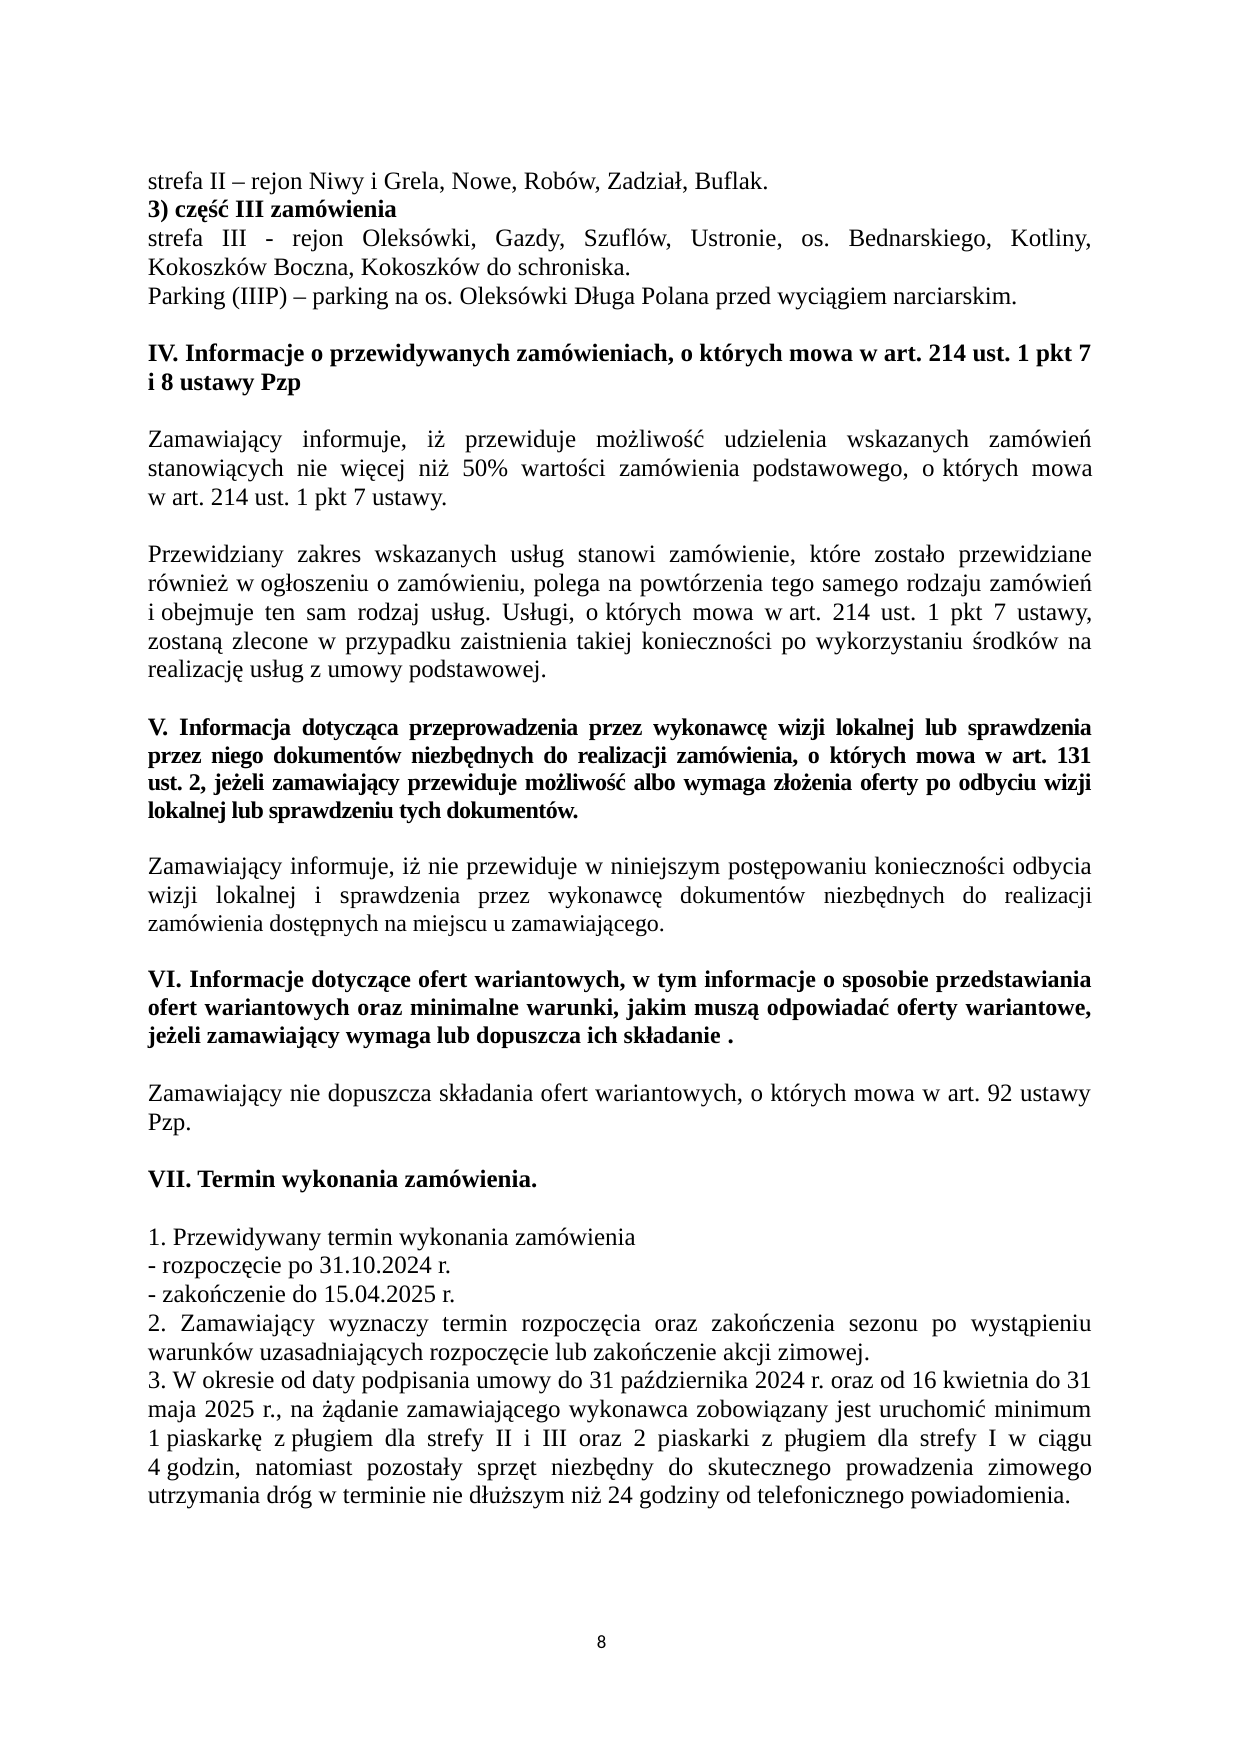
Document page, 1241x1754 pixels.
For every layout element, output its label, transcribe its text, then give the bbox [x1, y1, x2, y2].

list strefa II – rejon Niwy i Grela, Nowe, Robów, Zadział, Buflak. [148, 166, 1093, 194]
text 3. W okresie od daty podpisania umowy do 31 października 2024 r. oraz od 16 kwietnia do 31 maja 2025 r., na żądanie zamawiającego wykonawca zobowiązany jest uruchomić minimum 1 piaskarkę z pługiem dla strefy II i III oraz 2 piaskarki z pługiem dla strefy I w ciągu 4 godzin, natomiast pozostały sprzęt niezbędny do skutecznego prowadzenia zimowego utrzymania dróg w terminie nie dłuższym niż 24 godziny od telefonicznego powiadomienia. [148, 1365, 1093, 1509]
list 3) część III zamówienia [148, 194, 1093, 223]
list Parking (IIIP) – parking na os. Oleksówki Długa Polana przed wyciągiem narciarskim. [148, 281, 1093, 309]
text IV. Informacje o przewidywanych zamówieniach, o których mowa w art. 214 ust. 1 pkt 7 i 8 ustawy Pzp [148, 338, 1093, 396]
text VI. Informacje dotyczące ofert wariantowych, w tym informacje o sposobie przedstawiania ofert wariantowych oraz minimalne warunki, jakim muszą odpowiadać oferty wariantowe, jeżeli zamawiający wymaga lub dopuszcza ich składanie . [148, 964, 1093, 1049]
text Zamawiający informuje, iż nie przewiduje w niniejszym postępowaniu konieczności odbycia wizji lokalnej i sprawdzenia przez wykonawcę dokumentów niezbędnych do realizacji zamówienia dostępnych na miejscu u zamawiającego. [148, 851, 1093, 936]
text - zakończenie do 15.04.2025 r. [148, 1279, 1093, 1308]
text - rozpoczęcie po 31.10.2024 r. [148, 1250, 1093, 1279]
text Zamawiający nie dopuszcza składania ofert wariantowych, o których mowa w art. 92 ustawy Pzp. [148, 1078, 1093, 1135]
text 1. Przewidywany termin wykonania zamówienia [148, 1222, 1093, 1250]
text Przewidziany zakres wskazanych usług stanowi zamówienie, które zostało przewidziane również w ogłoszeniu o zamówieniu, polega na powtórzenia tego samego rodzaju zamówień i obejmuje ten sam rodzaj usług. Usługi, o których mowa w art. 214 ust. 1 pkt 7 ustawy, zostaną zlecone w przypadku zaistnienia takiej konieczności po wykorzystaniu środków na realizację usług z umowy podstawowej. [148, 539, 1093, 683]
text Zamawiający informuje, iż przewiduje możliwość udzielenia wskazanych zamówień stanowiących nie więcej niż 50% wartości zamówienia podstawowego, o których mowa w art. 214 ust. 1 pkt 7 ustawy. [148, 424, 1093, 511]
text V. Informacja dotycząca przeprowadzenia przez wykonawcę wizji lokalnej lub sprawdzenia przez niego dokumentów niezbędnych do realizacji zamówienia, o których mowa w art. 131 ust. 2, jeżeli zamawiający przewiduje możliwość albo wymaga złożenia oferty po odbyciu wizji lokalnej lub sprawdzeniu tych dokumentów. [148, 712, 1093, 824]
text VII. Termin wykonania zamówienia. [148, 1164, 1093, 1193]
list strefa III - rejon Oleksówki, Gazdy, Szuflów, Ustronie, os. Bednarskiego, Kotliny, Kokoszków Boczna, Kokoszków do schroniska. [148, 223, 1093, 281]
text 2. Zamawiający wyznaczy termin rozpoczęcia oraz zakończenia sezonu po wystąpieniu warunków uzasadniających rozpoczęcie lub zakończenie akcji zimowej. [148, 1308, 1093, 1365]
